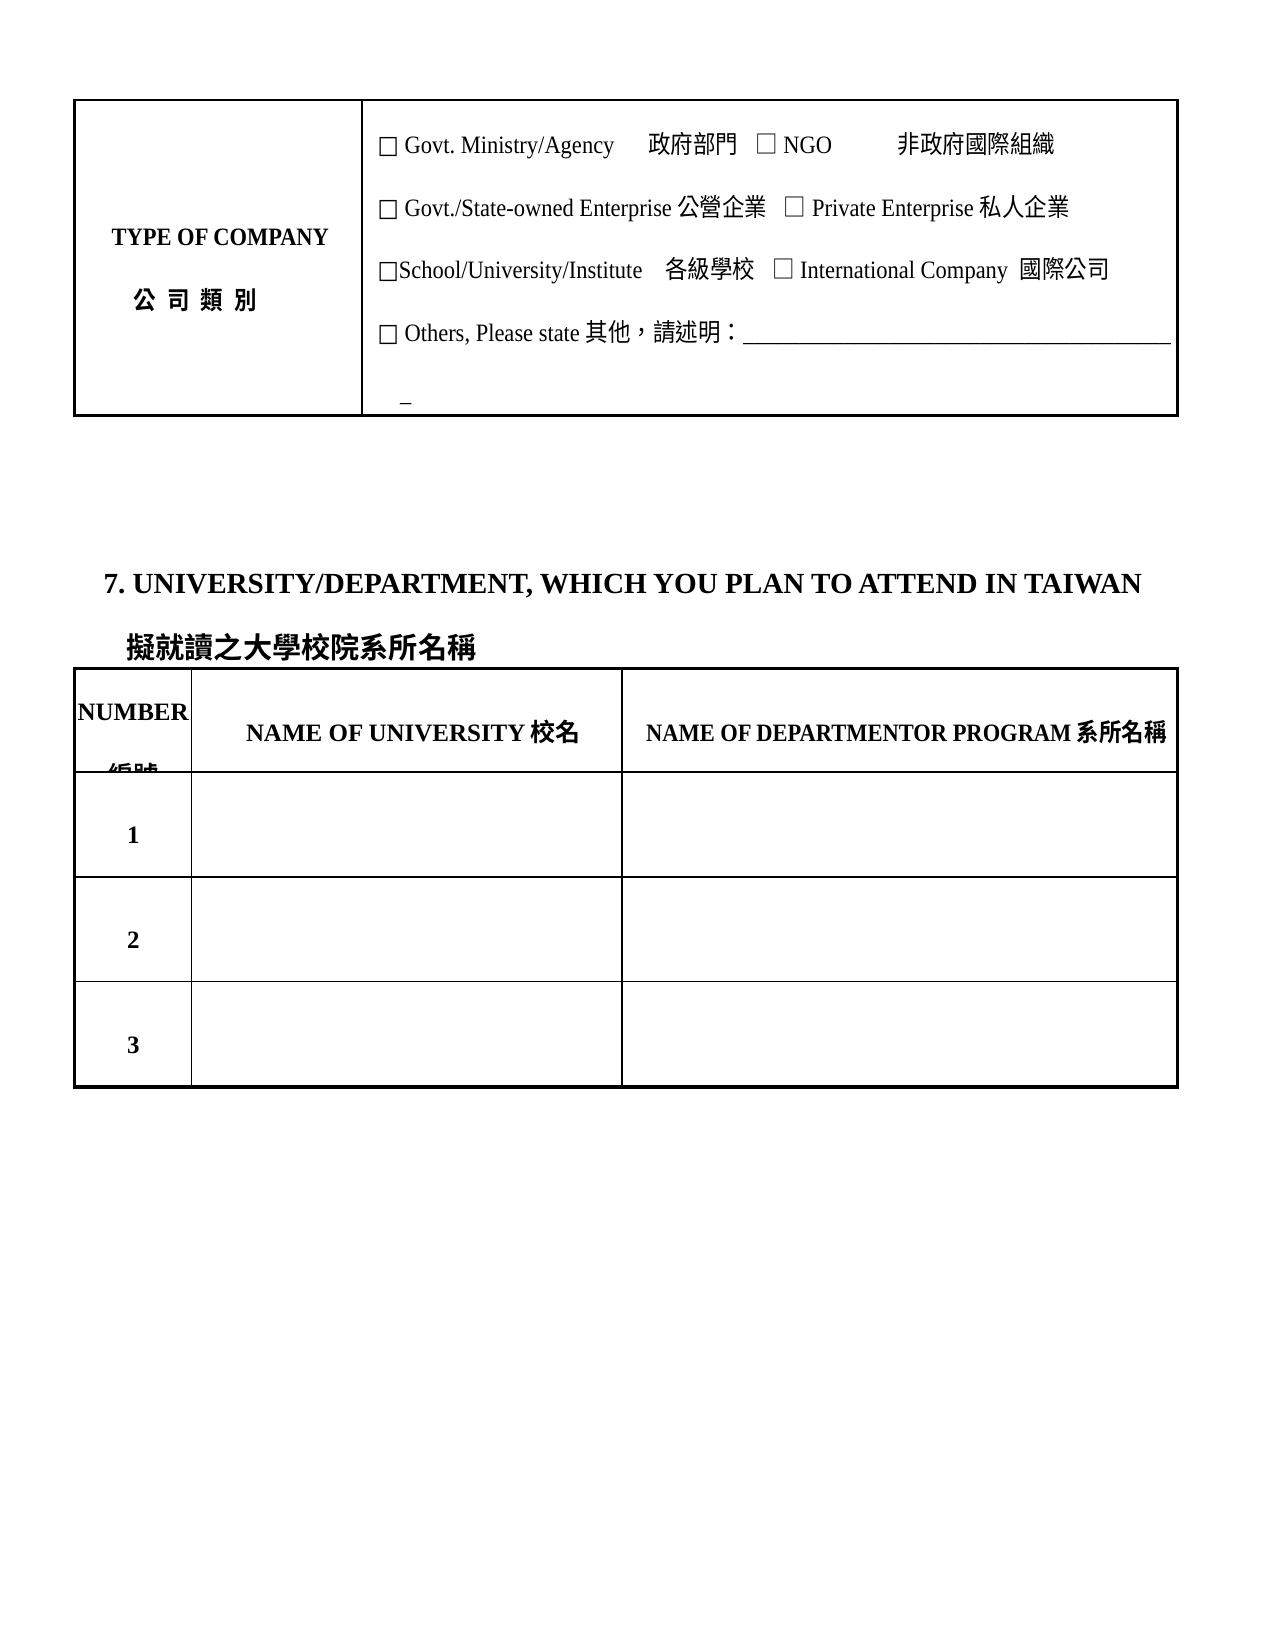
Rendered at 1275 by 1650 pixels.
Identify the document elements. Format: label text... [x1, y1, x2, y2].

table_cell 2 [76, 878, 191, 981]
table_cell □ Govt. Ministry/Agency 政府部門 □ NGO 非政府國際組織 □ Govt./State-owned Enterprise公營企業 □ Private Enterprise 私人企業 □School/University/Institute 各級學校 □ International Company 國際公司 □ Others, Please state 其他，請述明：_______________________________________ [363, 101, 1176, 413]
table_header NAME OF DEPARTMENTOR PROGRAM系所名稱 [623, 670, 1176, 771]
table_cell TYPE OF COMPANY 公 司 類 別 [76, 101, 361, 413]
table_cell [192, 773, 621, 876]
table_cell [192, 878, 621, 981]
table_cell 1 [76, 773, 191, 876]
table_header NUMBER編號 [76, 670, 191, 771]
table_header NAME OF UNIVERSITY校名 [192, 670, 621, 771]
table_cell [623, 878, 1176, 981]
table_cell 3 [76, 982, 191, 1085]
text 7. UNIVERSITY/DEPARTMENT, WHICH YOU PLAN TO ATTEND IN TAIWAN [89, 542, 1174, 604]
table_cell [623, 982, 1176, 1085]
table_cell [192, 982, 621, 1085]
text 擬就讀之大學校院系所名稱 [126, 604, 1174, 667]
table_cell [623, 773, 1176, 876]
